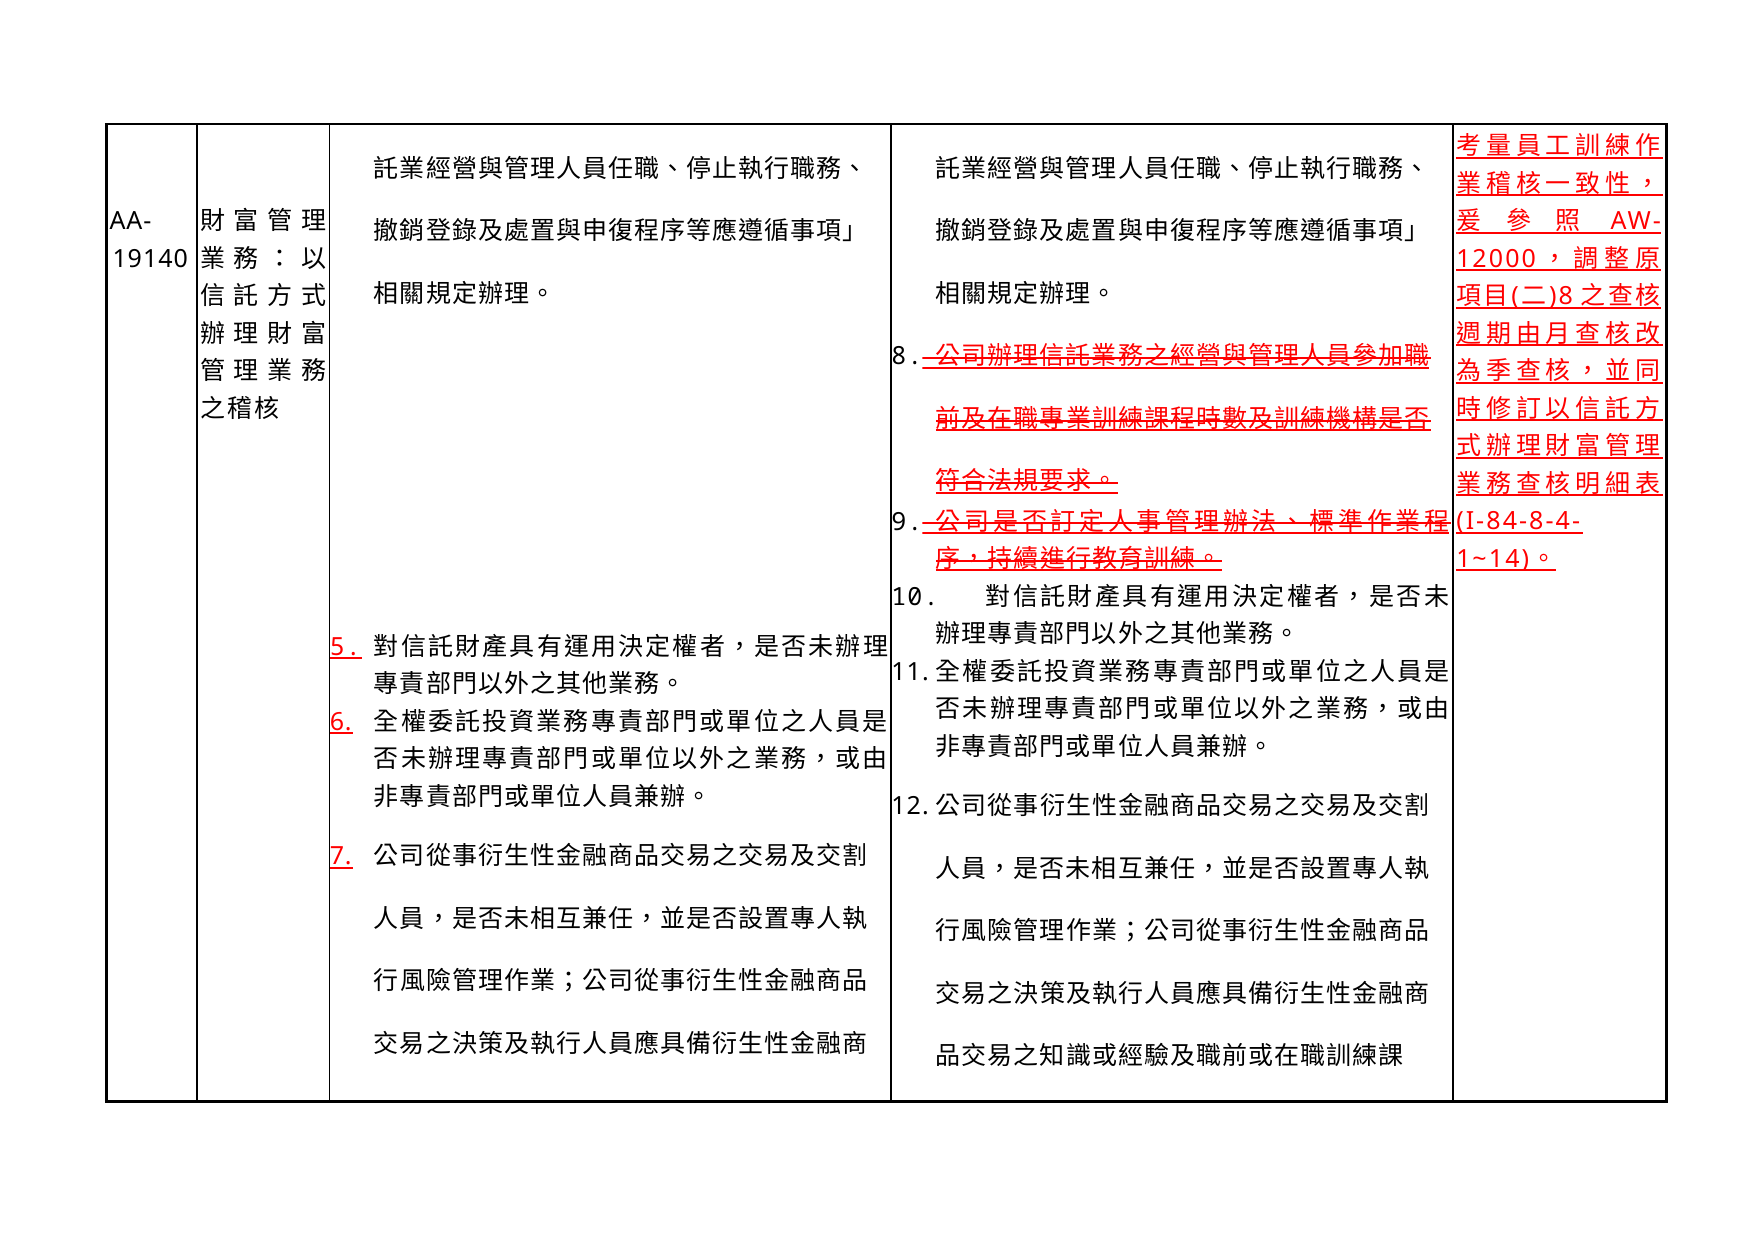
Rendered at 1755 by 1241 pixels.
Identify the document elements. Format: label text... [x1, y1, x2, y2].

table_cell AA- 19140 [108, 125, 196, 1100]
table_cell 託業經營與管理人員任職、停止執行職務、撤銷登錄及處置與申復程序等應遵循事項」相關規定辦理。 公司辦理信託業務之經營與管理人員參加職前及在職專業訓練課程時數及訓練機構是否符合法規要求。 公司是否訂定人事管理辦法、標準作業程序，持續進行教育訓練。 對信託財產具有運用決定權者，是否未辦理專責部門以外之其他業務。 全權委託投資業務專責部門或單位之人員是否未辦理專責部門或單位以外之業務，或由非專責部門或單位人員兼辦。 公司從事衍生性金融商品交易之交易及交割人員，是否未相互兼任，並是否設置專人執行風險管理作業；公司從事衍生性金融商品交易之決策及執行人員應具備衍生性金融商品交易之知識或經驗及職前或在職訓練課 [892, 125, 1452, 1100]
table_cell 託業經營與管理人員任職、停止執行職務、撤銷登錄及處置與申復程序等應遵循事項」相關規定辦理。 對信託財產具有運用決定權者，是否未辦理專責部門以外之其他業務。 全權委託投資業務專責部門或單位之人員是否未辦理專責部門或單位以外之業務，或由非專責部門或單位人員兼辦。 公司從事衍生性金融商品交易之交易及交割人員，是否未相互兼任，並是否設置專人執行風險管理作業；公司從事衍生性金融商品交易之決策及執行人員應具備衍生性金融商 [330, 125, 890, 1100]
table_cell 財富管理業務：以信託方式辦理財富管理業務之稽核 [198, 125, 329, 1100]
table_cell 考量員工訓練作業稽核一致性，爰參照AW-12000，調整原項目(二)8之查核週期由月查核改為季查核，並同時修訂以信託方式辦理財富管理業務查核明細表(I-84-8-4-1~14)。 [1454, 125, 1665, 1100]
